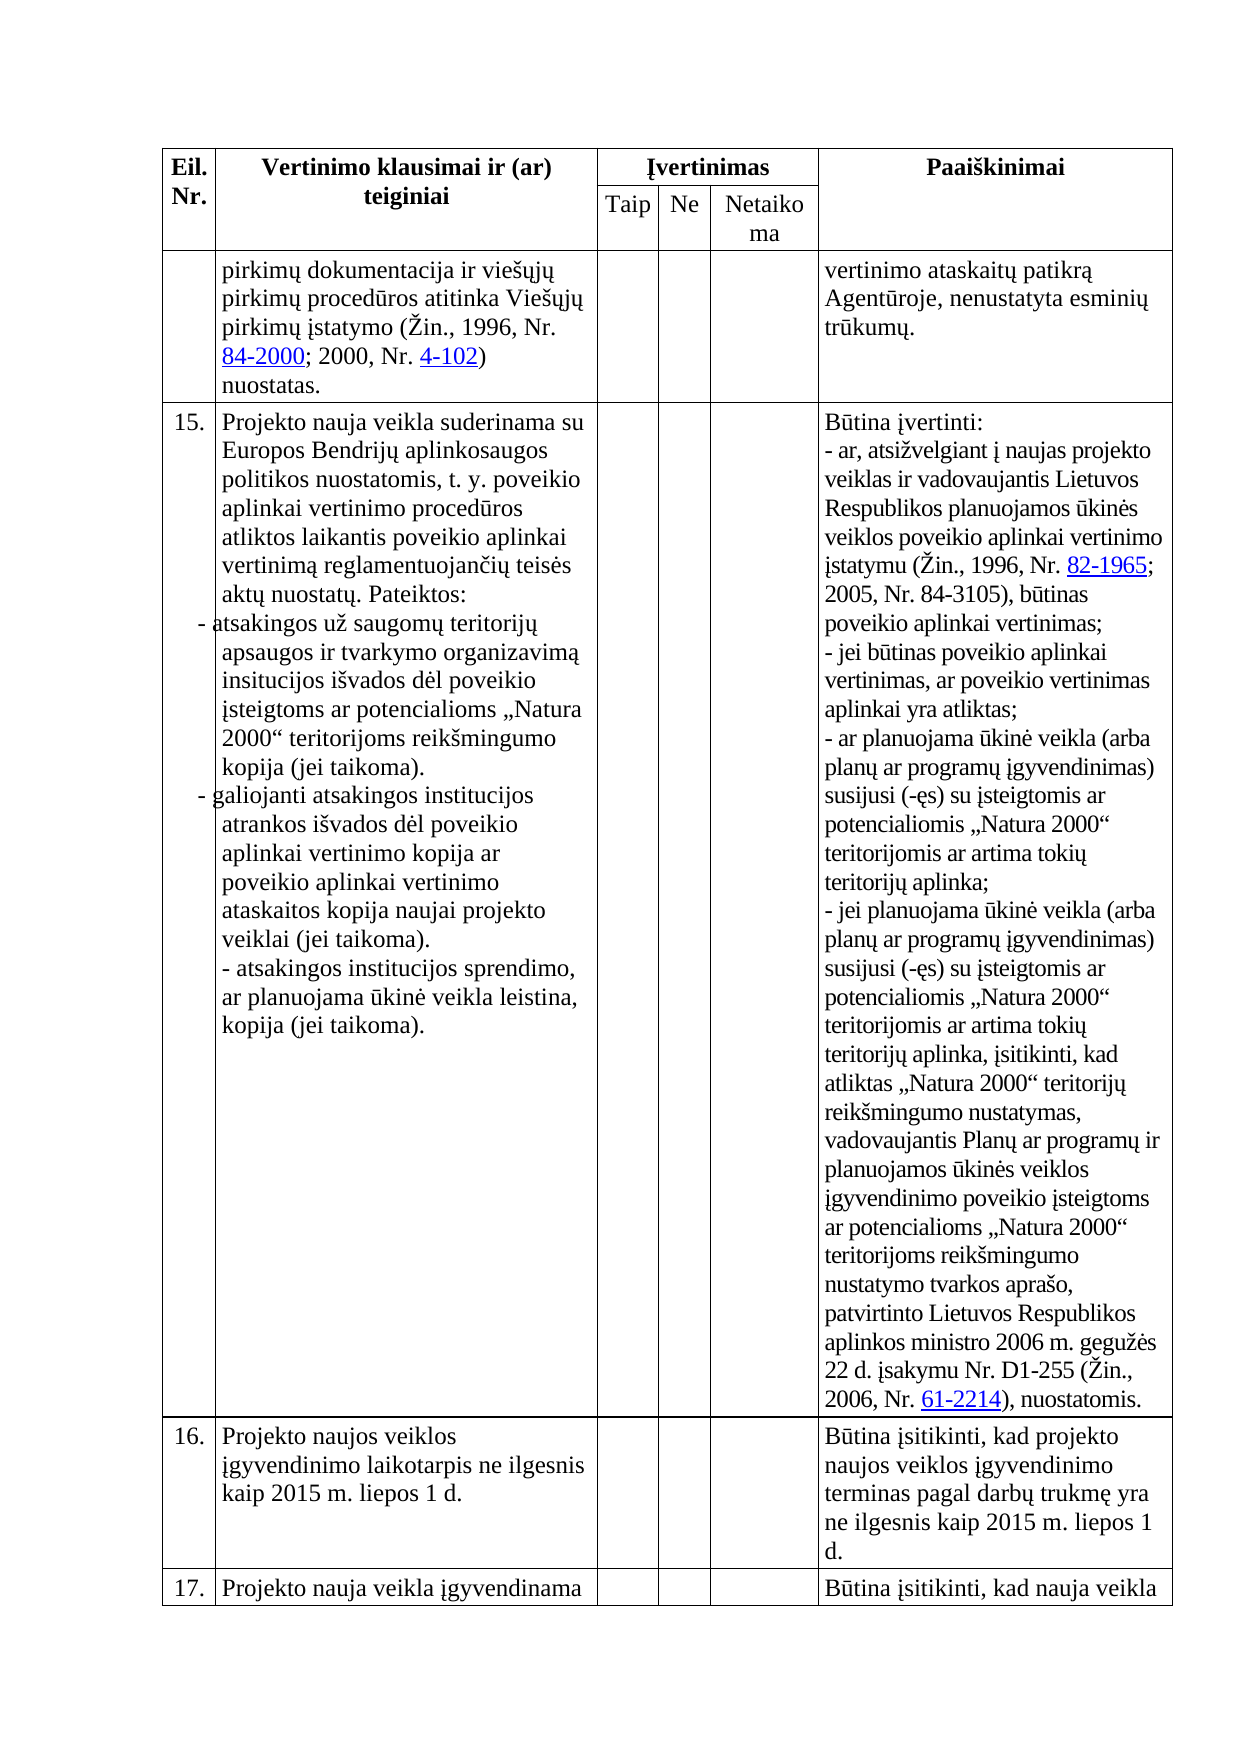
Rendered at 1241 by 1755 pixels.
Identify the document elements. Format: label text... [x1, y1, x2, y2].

table_header Įvertinimas [598, 149, 818, 184]
table_cell pirkimų dokumentacija ir viešųjų pirkimų procedūros atitinka Viešųjų pirkimų įstatymo (Žin., 1996, Nr. 84-2000; 2000, Nr. 4-102) nuostatas. [216, 251, 597, 402]
table_cell [659, 1418, 710, 1568]
table_cell 15. [163, 403, 215, 1416]
table_cell [598, 251, 658, 402]
table_cell [163, 251, 215, 402]
table_cell Būtina įvertinti: - ar, atsižvelgiant į naujas projekto veiklas ir vadovaujantis Lietuvos Respublikos planuojamos ūkinės veiklos poveikio aplinkai vertinimo įstatymu (Žin., 1996, Nr. 82-1965; 2005, Nr. 84-3105), būtinas poveikio aplinkai vertinimas; - jei būtinas poveikio aplinkai vertinimas, ar poveikio vertinimas aplinkai yra atliktas; - ar planuojama ūkinė veikla (arba planų ar programų įgyvendinimas) susijusi (-ęs) su įsteigtomis ar potencialiomis „Natura 2000“ teritorijomis ar artima tokių teritorijų aplinka; - jei planuojama ūkinė veikla (arba planų ar programų įgyvendinimas) susijusi (-ęs) su įsteigtomis ar potencialiomis „Natura 2000“ teritorijomis ar artima tokių teritorijų aplinka, įsitikinti, kad atliktas „Natura 2000“ teritorijų reikšmingumo nustatymas, vadovaujantis Planų ar programų ir planuojamos ūkinės veiklos įgyvendinimo poveikio įsteigtoms ar potencialioms „Natura 2000“ teritorijoms reikšmingumo nustatymo tvarkos aprašo, patvirtinto Lietuvos Respublikos aplinkos ministro 2006 m. gegužės 22 d. įsakymu Nr. D1-255 (Žin., 2006, Nr. 61-2214), nuostatomis. [819, 403, 1172, 1416]
table_cell Būtina įsitikinti, kad projekto naujos veiklos įgyvendinimo terminas pagal darbų trukmę yra ne ilgesnis kaip 2015 m. liepos 1 d. [819, 1418, 1172, 1568]
table_cell Netaikoma [711, 186, 818, 250]
table_cell Taip [598, 186, 658, 250]
table_cell Projekto nauja veikla suderinama su Europos Bendrijų aplinkosaugos politikos nuostatomis, t. y. poveikio aplinkai vertinimo procedūros atliktos laikantis poveikio aplinkai vertinimą reglamentuojančių teisės aktų nuostatų. Pateiktos: - atsakingos už saugomų teritorijų apsaugos ir tvarkymo organizavimą insitucijos išvados dėl poveikio įsteigtoms ar potencialioms „Natura 2000“ teritorijoms reikšmingumo kopija (jei taikoma). - galiojanti atsakingos institucijos atrankos išvados dėl poveikio aplinkai vertinimo kopija ar poveikio aplinkai vertinimo ataskaitos kopija naujai projekto veiklai (jei taikoma). - atsakingos institucijos sprendimo, ar planuojama ūkinė veikla leistina, kopija (jei taikoma). [216, 403, 597, 1416]
table_cell Projekto naujos veiklos įgyvendinimo laikotarpis ne ilgesnis kaip 2015 m. liepos 1 d. [216, 1418, 597, 1568]
table_cell Būtina įsitikinti, kad nauja veikla [819, 1569, 1172, 1605]
table_cell [598, 403, 658, 1416]
table_header Vertinimo klausimai ir (ar) teiginiai [216, 149, 597, 250]
table_header Eil. Nr. [163, 149, 215, 250]
table_cell [659, 1569, 710, 1605]
table_cell Ne [659, 186, 710, 250]
table_cell Projekto nauja veikla įgyvendinama [216, 1569, 597, 1605]
table_cell [711, 1569, 818, 1605]
table_cell 16. [163, 1418, 215, 1568]
table_cell [598, 1418, 658, 1568]
table_cell 17. [163, 1569, 215, 1605]
table_cell vertinimo ataskaitų patikrą Agentūroje, nenustatyta esminių trūkumų. [819, 251, 1172, 402]
table_cell [711, 251, 818, 402]
table_cell [711, 403, 818, 1416]
table_cell [659, 403, 710, 1416]
table_cell [659, 251, 710, 402]
table_cell [598, 1569, 658, 1605]
table_cell [711, 1418, 818, 1568]
table_header Paaiškinimai [819, 149, 1172, 250]
